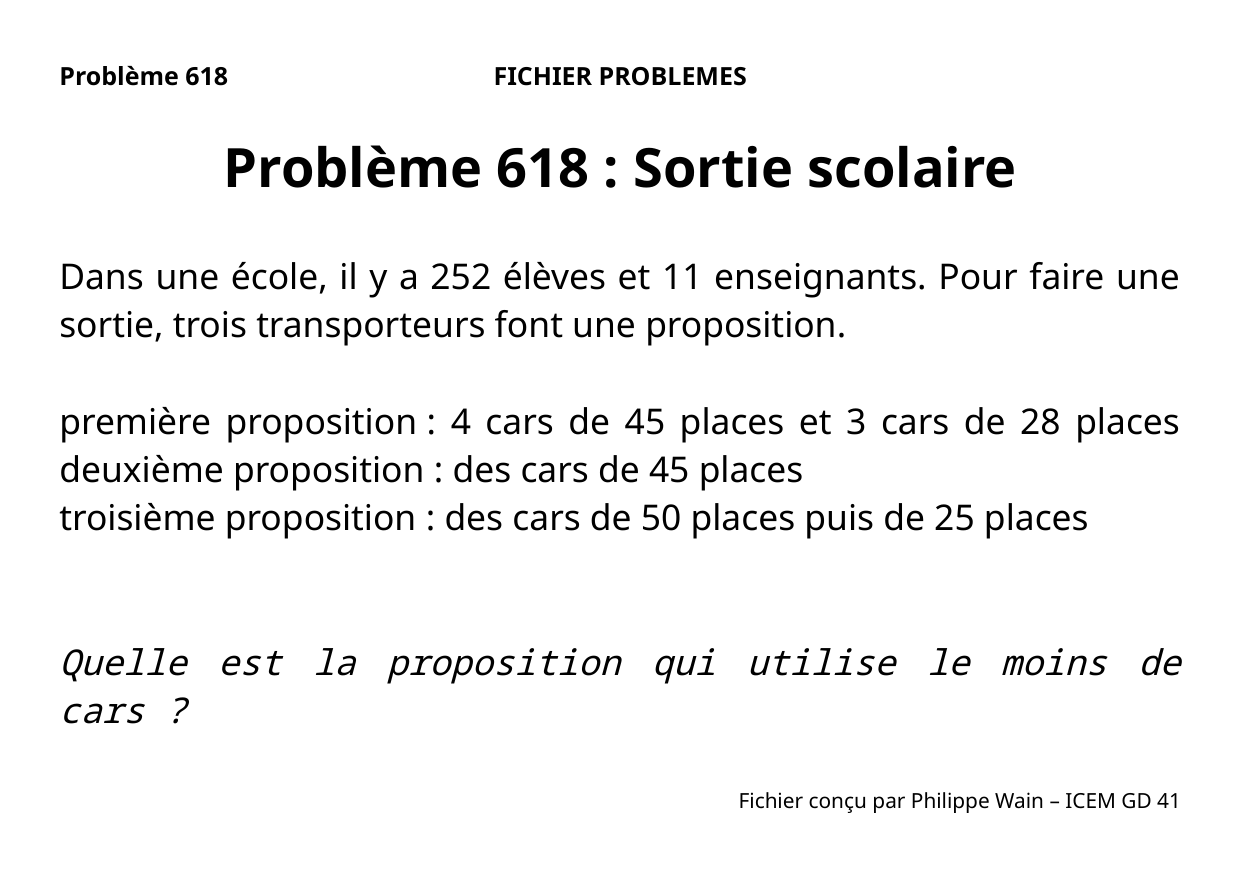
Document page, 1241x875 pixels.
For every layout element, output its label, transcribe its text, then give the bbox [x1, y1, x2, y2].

text Problème 618 : Sortie scolaire [59, 129, 1181, 203]
text troisième proposition : des cars de 50 places puis de 25 places [59, 493, 1181, 541]
text Dans une école, il y a 252 élèves et 11 enseignants. Pour faire une sortie, trois transporteurs font une proposition. [59, 251, 1181, 348]
text Quelle est la proposition qui utilise le moins de cars ? [59, 637, 1181, 734]
text première proposition : 4 cars de 45 places et 3 cars de 28 places deuxième proposition : des cars de 45 places [59, 396, 1181, 493]
